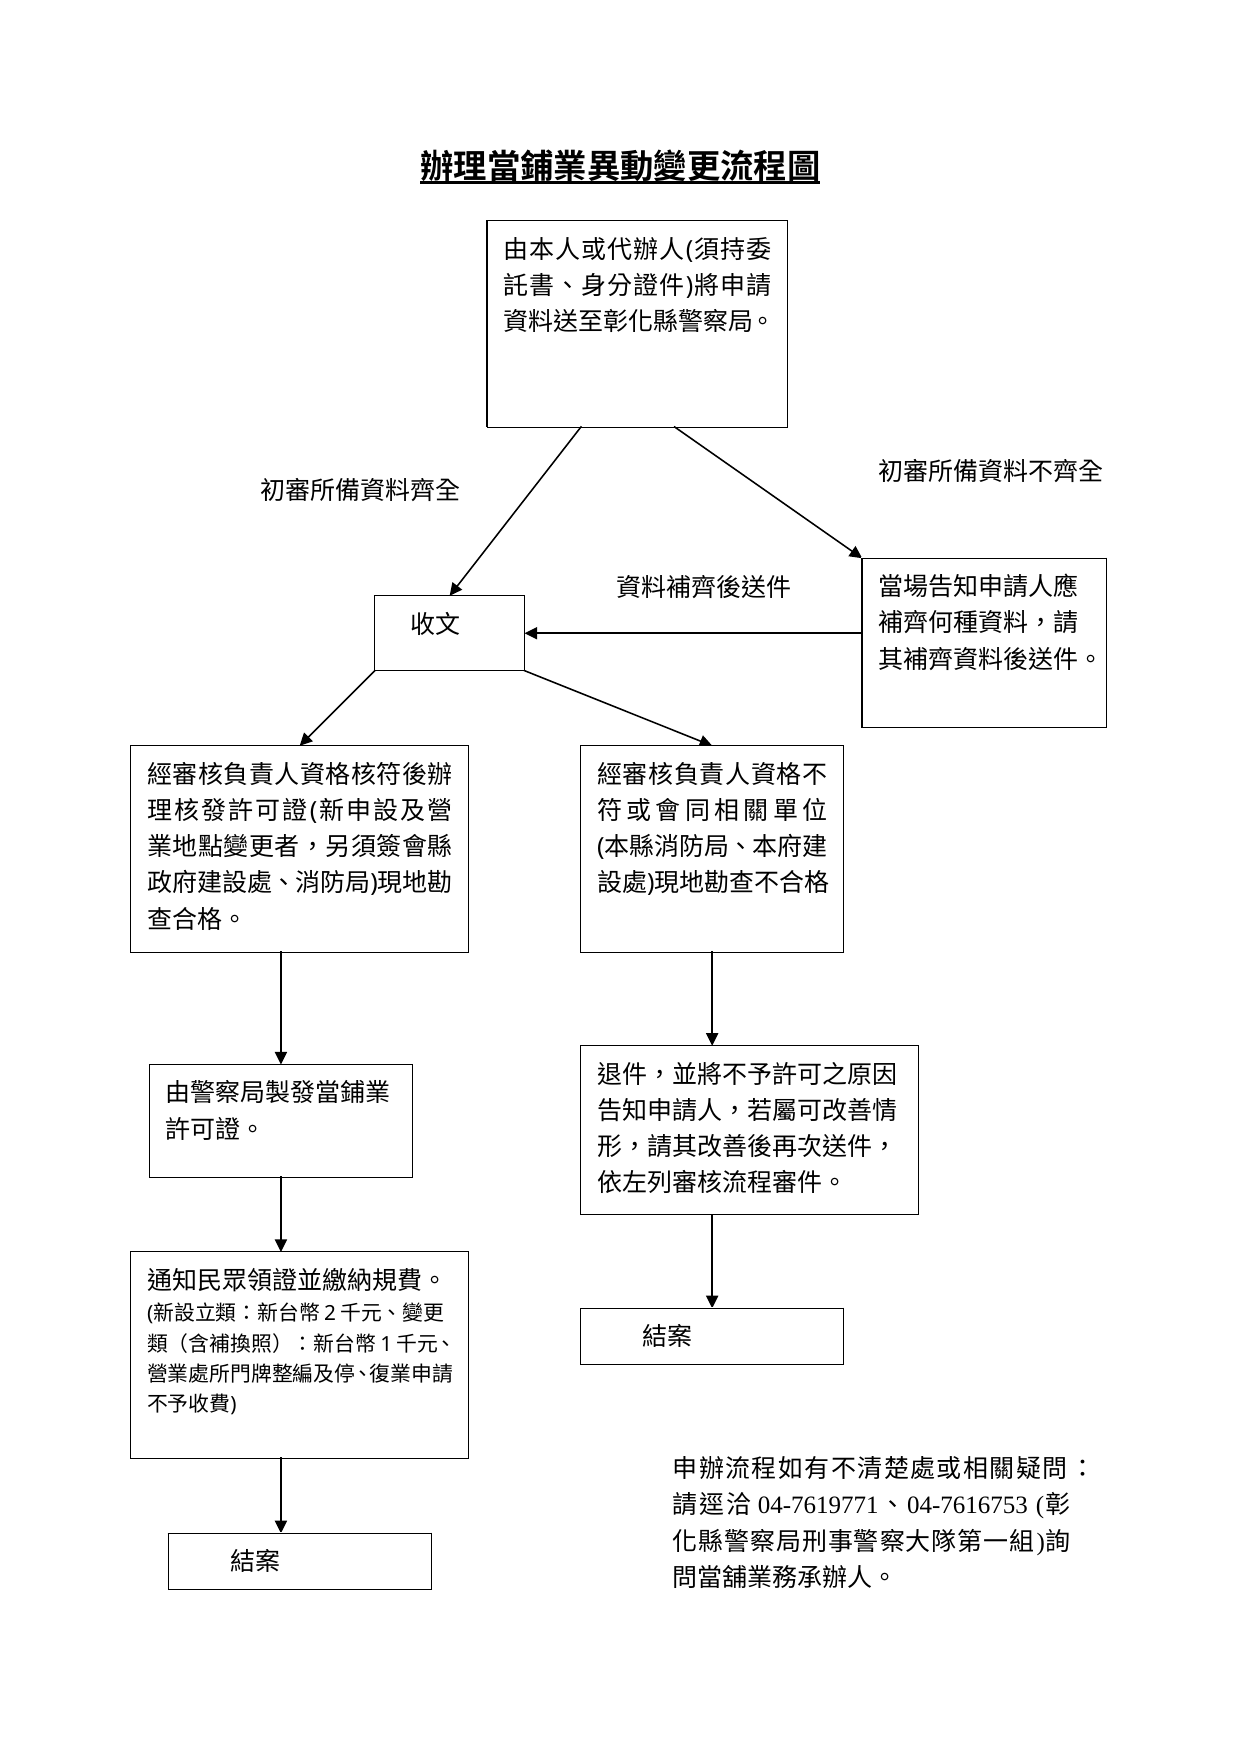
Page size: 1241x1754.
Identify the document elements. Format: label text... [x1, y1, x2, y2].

text 經審核負責人資格核符後辦理核發許可證(新申設及營業地點變更者，另須簽會縣政府建設處、消防局)現地勘查合格。 [147, 754, 453, 935]
text 通知民眾領證並繳納規費。(新設立類：新台幣2千元、變更類（含補換照）：新台幣1千元、營業處所門牌整編及停、復業申請不予收費) [147, 1260, 453, 1418]
text 由本人或代辦人(須持委託書、身分證件)將申請資料送至彰化縣警察局。 [503, 229, 771, 338]
text 退件，並將不予許可之原因告知申請人，若屬可改善情形，請其改善後再次送件，依左列審核流程審件。 [597, 1054, 903, 1199]
text 收文 [391, 604, 509, 640]
text 由警察局製發當鋪業許可證。 [166, 1073, 396, 1145]
text 結案 [597, 1317, 828, 1353]
text 申辦流程如有不清楚處或相關疑問：請逕洽04-7619771、04-7616753 (彰化縣警察局刑事警察大隊第一組)詢問當舖業務承辦人。 [672, 1448, 1071, 1593]
text 結案 [184, 1542, 415, 1578]
text 初審所備資料齊全 [260, 470, 471, 506]
text 資料補齊後送件 [616, 567, 808, 603]
text 經審核負責人資格不符或會同相關單位(本縣消防局、本府建設處)現地勘查不合格。 [597, 754, 828, 899]
text 初審所備資料不齊全 [879, 451, 1127, 488]
text 當場告知申請人應補齊何種資料，請其補齊資料後送件。 [878, 567, 1090, 675]
text 辦理當鋪業異動變更流程圖 [187, 127, 1053, 202]
